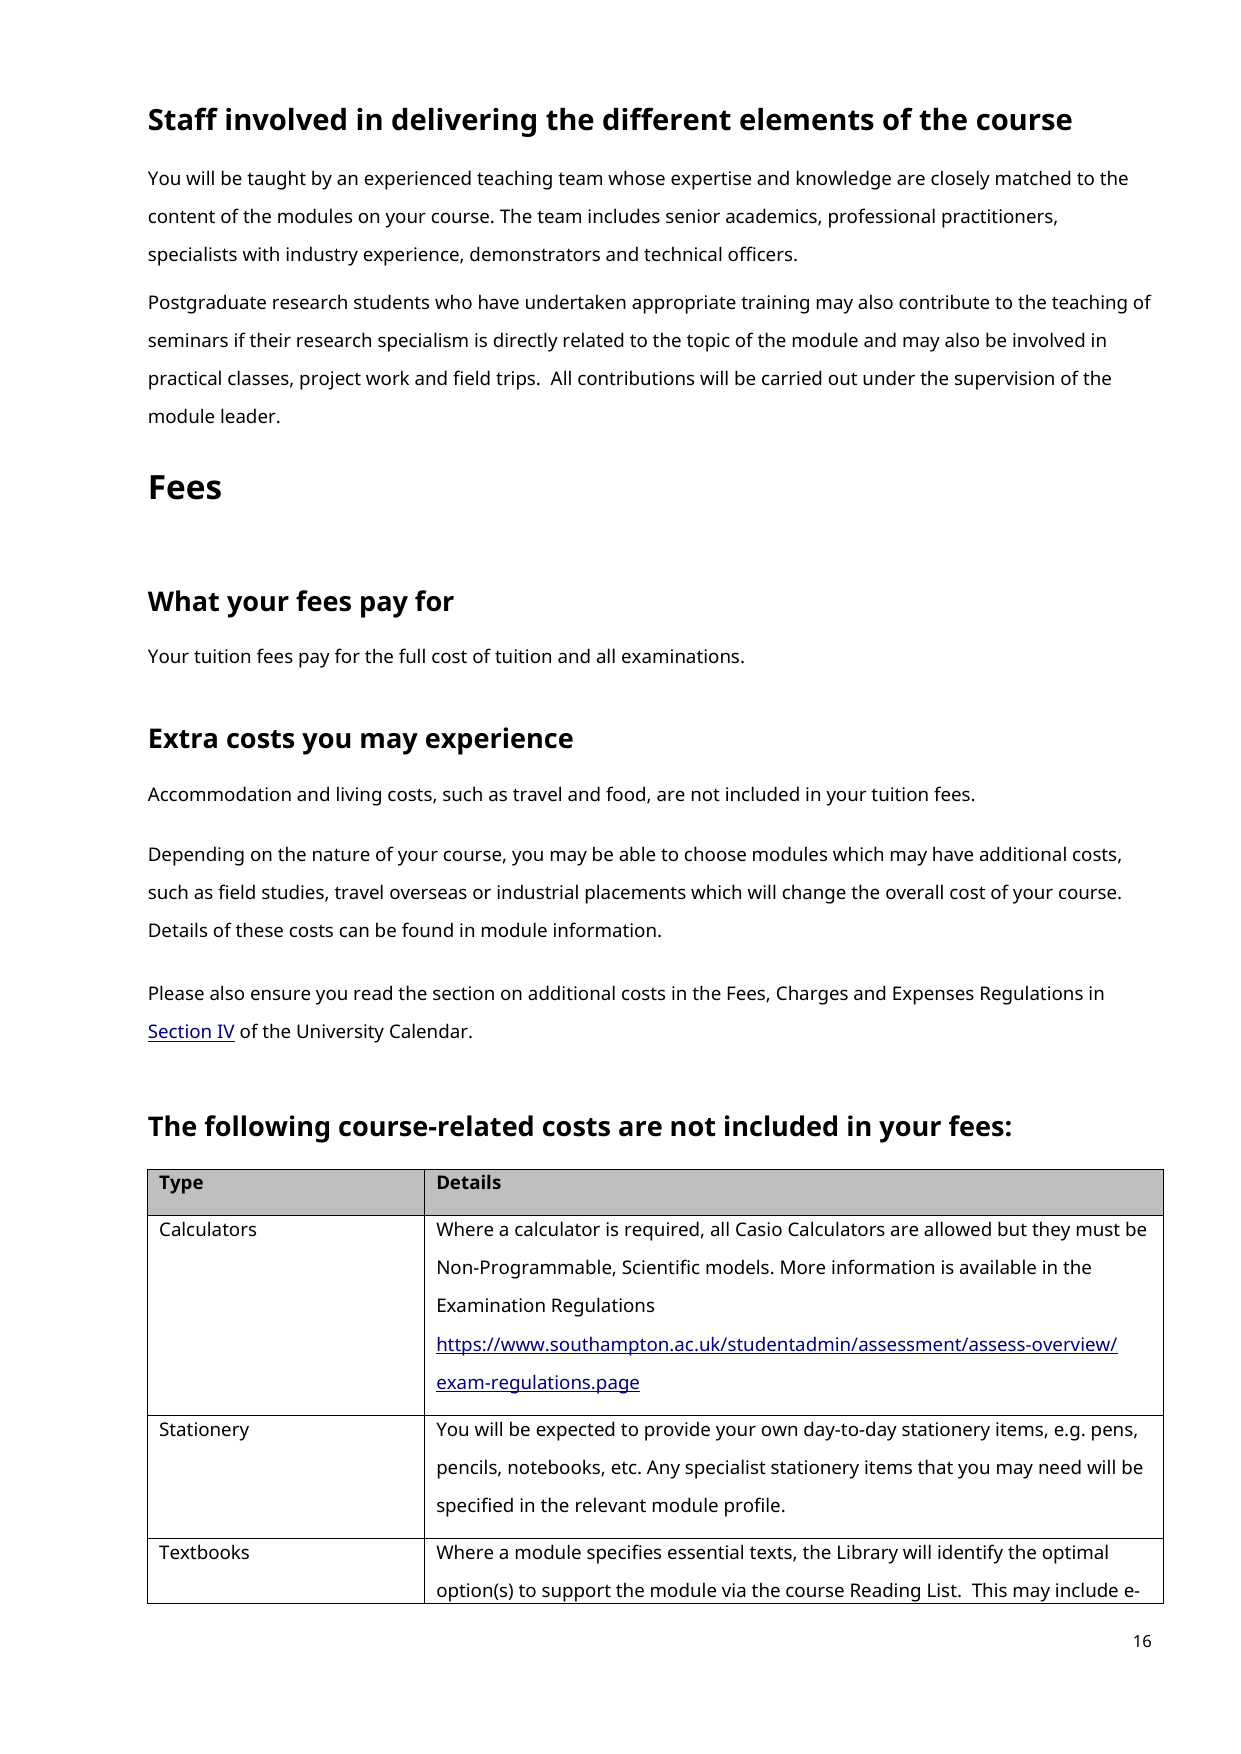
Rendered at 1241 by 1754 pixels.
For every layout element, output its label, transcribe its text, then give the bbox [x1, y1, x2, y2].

text Your tuition fees pay for the full cost of tuition and all examinations. [148, 643, 1152, 669]
text Accommodation and living costs, such as travel and food, are not included in your tuition fees. [148, 781, 1152, 806]
table_cell Stationery [148, 1416, 424, 1538]
subtitle The following course-related costs are not included in your fees: [148, 1107, 1152, 1144]
subtitle Extra costs you may experience [148, 719, 1152, 756]
table_header Type [148, 1170, 424, 1215]
text Postgraduate research students who have undertaken appropriate training may also contribute to the teaching of seminars if their research specialism is directly related to the topic of the module and may also be involved in practical classes, project work and field trips. All contributions will be carried out under the supervision of the module leader. [148, 289, 1152, 429]
table_cell Where a module specifies essential texts, the Library will identify the optimal option(s) to support the module via the course Reading List. This may include e- [425, 1539, 1163, 1603]
text You will be taught by an experienced teaching team whose expertise and knowledge are closely matched to the content of the modules on your course. The team includes senior academics, professional practitioners, specialists with industry experience, demonstrators and technical officers. [148, 165, 1152, 267]
text Please also ensure you read the section on additional costs in the Fees, Charges and Expenses Regulations in Section IV of the University Calendar. [148, 981, 1152, 1044]
table_cell Where a calculator is required, all Casio Calculators are allowed but they must be Non-Programmable, Scientific models. More information is available in the Examination Regulations https://www.southampton.ac.uk/studentadmin/assessment/assess-overview/exam-regulations.page [425, 1216, 1163, 1415]
table_header Details [425, 1170, 1163, 1215]
text Depending on the nature of your course, you may be able to choose modules which may have additional costs, such as field studies, travel overseas or industrial placements which will change the overall cost of your course. Details of these costs can be found in module information. [148, 841, 1152, 943]
subtitle What your fees pay for [148, 582, 1152, 619]
table_cell You will be expected to provide your own day-to-day stationery items, e.g. pens, pencils, notebooks, etc. Any specialist stationery items that you may need will be specified in the relevant module profile. [425, 1416, 1163, 1538]
subtitle Fees [148, 464, 1152, 509]
table_cell Calculators [148, 1216, 424, 1415]
table_cell Textbooks [148, 1539, 424, 1603]
subtitle Staff involved in delivering the different elements of the course [148, 99, 1152, 139]
